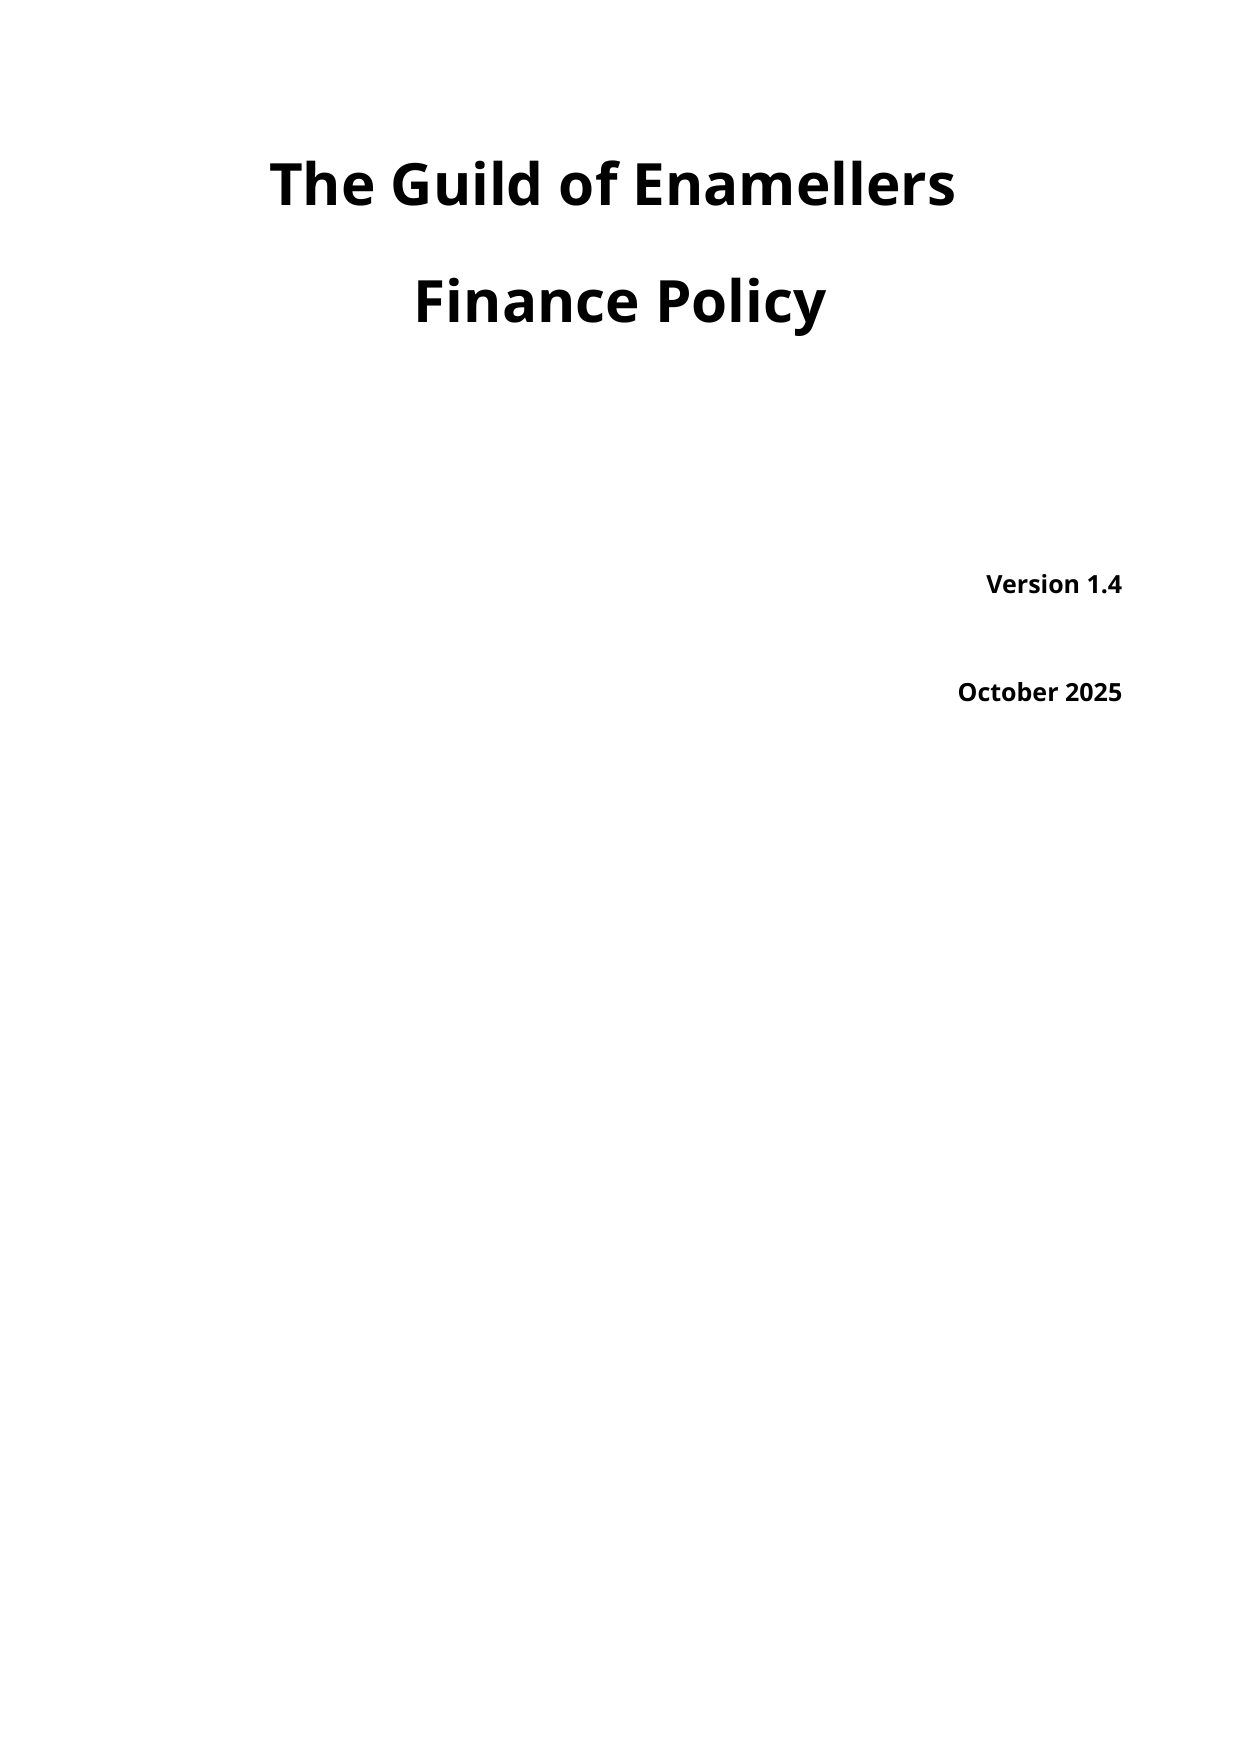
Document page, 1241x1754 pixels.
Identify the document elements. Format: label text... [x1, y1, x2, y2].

title Finance Policy [118, 260, 1122, 339]
text October 2025 [118, 674, 1122, 709]
text Version 1.4 [118, 567, 1122, 601]
title The Guild of Enamellers [118, 143, 1122, 223]
